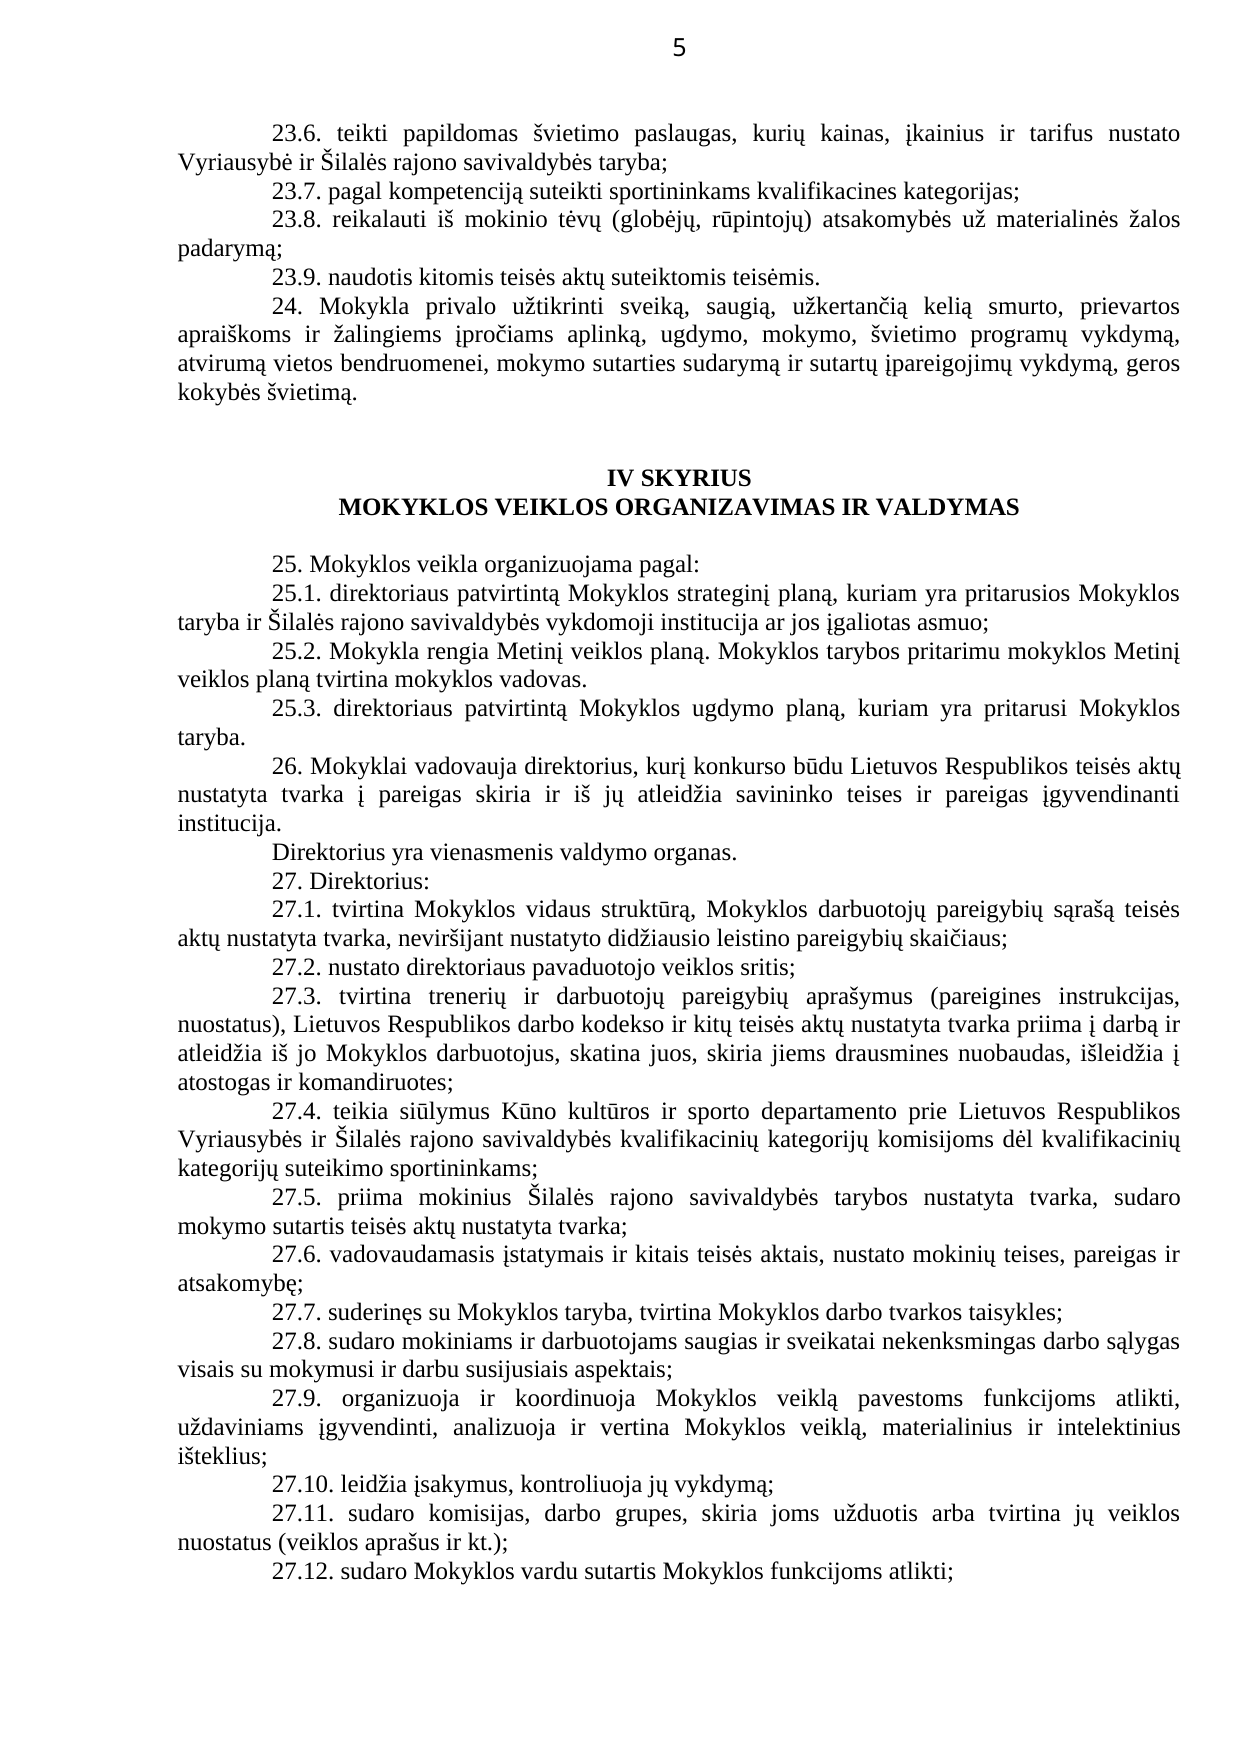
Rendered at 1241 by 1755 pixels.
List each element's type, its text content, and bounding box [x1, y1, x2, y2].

text 25.2. Mokykla rengia Metinį veiklos planą. Mokyklos tarybos pritarimu mokyklos Metinį veiklos planą tvirtina mokyklos vadovas. [177, 636, 1181, 693]
text 27.10. leidžia įsakymus, kontroliuoja jų vykdymą; [177, 1469, 1181, 1498]
text 27.3. tvirtina trenerių ir darbuotojų pareigybių aprašymus (pareigines instrukcijas, nuostatus), Lietuvos Respublikos darbo kodekso ir kitų teisės aktų nustatyta tvarka priima į darbą ir atleidžia iš jo Mokyklos darbuotojus, skatina juos, skiria jiems drausmines nuobaudas, išleidžia į atostogas ir komandiruotes; [177, 981, 1181, 1096]
text 27.9. organizuoja ir koordinuoja Mokyklos veiklą pavestoms funkcijoms atlikti, uždaviniams įgyvendinti, analizuoja ir vertina Mokyklos veiklą, materialinius ir intelektinius išteklius; [177, 1383, 1181, 1469]
text IV SKYRIUS [177, 463, 1181, 492]
text 25.1. direktoriaus patvirtintą Mokyklos strateginį planą, kuriam yra pritarusios Mokyklos taryba ir Šilalės rajono savivaldybės vykdomoji institucija ar jos įgaliotas asmuo; [177, 578, 1181, 636]
text 27.4. teikia siūlymus Kūno kultūros ir sporto departamento prie Lietuvos Respublikos Vyriausybės ir Šilalės rajono savivaldybės kvalifikacinių kategorijų komisijoms dėl kvalifikacinių kategorijų suteikimo sportininkams; [177, 1096, 1181, 1182]
text MOKYKLOS VEIKLOS ORGANIZAVIMAS IR VALDYMAS [177, 492, 1181, 521]
text 27.12. sudaro Mokyklos vardu sutartis Mokyklos funkcijoms atlikti; [177, 1556, 1181, 1584]
text 23.8. reikalauti iš mokinio tėvų (globėjų, rūpintojų) atsakomybės už materialinės žalos padarymą; [177, 204, 1181, 262]
text 27.7. suderinęs su Mokyklos taryba, tvirtina Mokyklos darbo tvarkos taisykles; [177, 1297, 1181, 1326]
text 27.2. nustato direktoriaus pavaduotojo veiklos sritis; [177, 952, 1181, 981]
text 27. Direktorius: [177, 866, 1181, 894]
text Direktorius yra vienasmenis valdymo organas. [177, 837, 1181, 866]
text 27.5. priima mokinius Šilalės rajono savivaldybės tarybos nustatyta tvarka, sudaro mokymo sutartis teisės aktų nustatyta tvarka; [177, 1182, 1181, 1239]
text 23.7. pagal kompetenciją suteikti sportininkams kvalifikacines kategorijas; [177, 176, 1181, 204]
text 27.1. tvirtina Mokyklos vidaus struktūrą, Mokyklos darbuotojų pareigybių sąrašą teisės aktų nustatyta tvarka, neviršijant nustatyto didžiausio leistino pareigybių skaičiaus; [177, 894, 1181, 952]
text 25.3. direktoriaus patvirtintą Mokyklos ugdymo planą, kuriam yra pritarusi Mokyklos taryba. [177, 693, 1181, 751]
text 27.6. vadovaudamasis įstatymais ir kitais teisės aktais, nustato mokinių teises, pareigas ir atsakomybę; [177, 1239, 1181, 1297]
text 27.8. sudaro mokiniams ir darbuotojams saugias ir sveikatai nekenksmingas darbo sąlygas visais su mokymusi ir darbu susijusiais aspektais; [177, 1326, 1181, 1383]
text 27.11. sudaro komisijas, darbo grupes, skiria joms užduotis arba tvirtina jų veiklos nuostatus (veiklos aprašus ir kt.); [177, 1498, 1181, 1556]
text 24. Mokykla privalo užtikrinti sveiką, saugią, užkertančią kelią smurto, prievartos apraiškoms ir žalingiems įpročiams aplinką, ugdymo, mokymo, švietimo programų vykdymą, atvirumą vietos bendruomenei, mokymo sutarties sudarymą ir sutartų įpareigojimų vykdymą, geros kokybės švietimą. [177, 291, 1181, 406]
text 25. Mokyklos veikla organizuojama pagal: [177, 549, 1181, 578]
text 23.9. naudotis kitomis teisės aktų suteiktomis teisėmis. [177, 262, 1181, 291]
text 26. Mokyklai vadovauja direktorius, kurį konkurso būdu Lietuvos Respublikos teisės aktų nustatyta tvarka į pareigas skiria ir iš jų atleidžia savininko teises ir pareigas įgyvendinanti institucija. [177, 751, 1181, 837]
text 23.6. teikti papildomas švietimo paslaugas, kurių kainas, įkainius ir tarifus nustato Vyriausybė ir Šilalės rajono savivaldybės taryba; [177, 118, 1181, 176]
